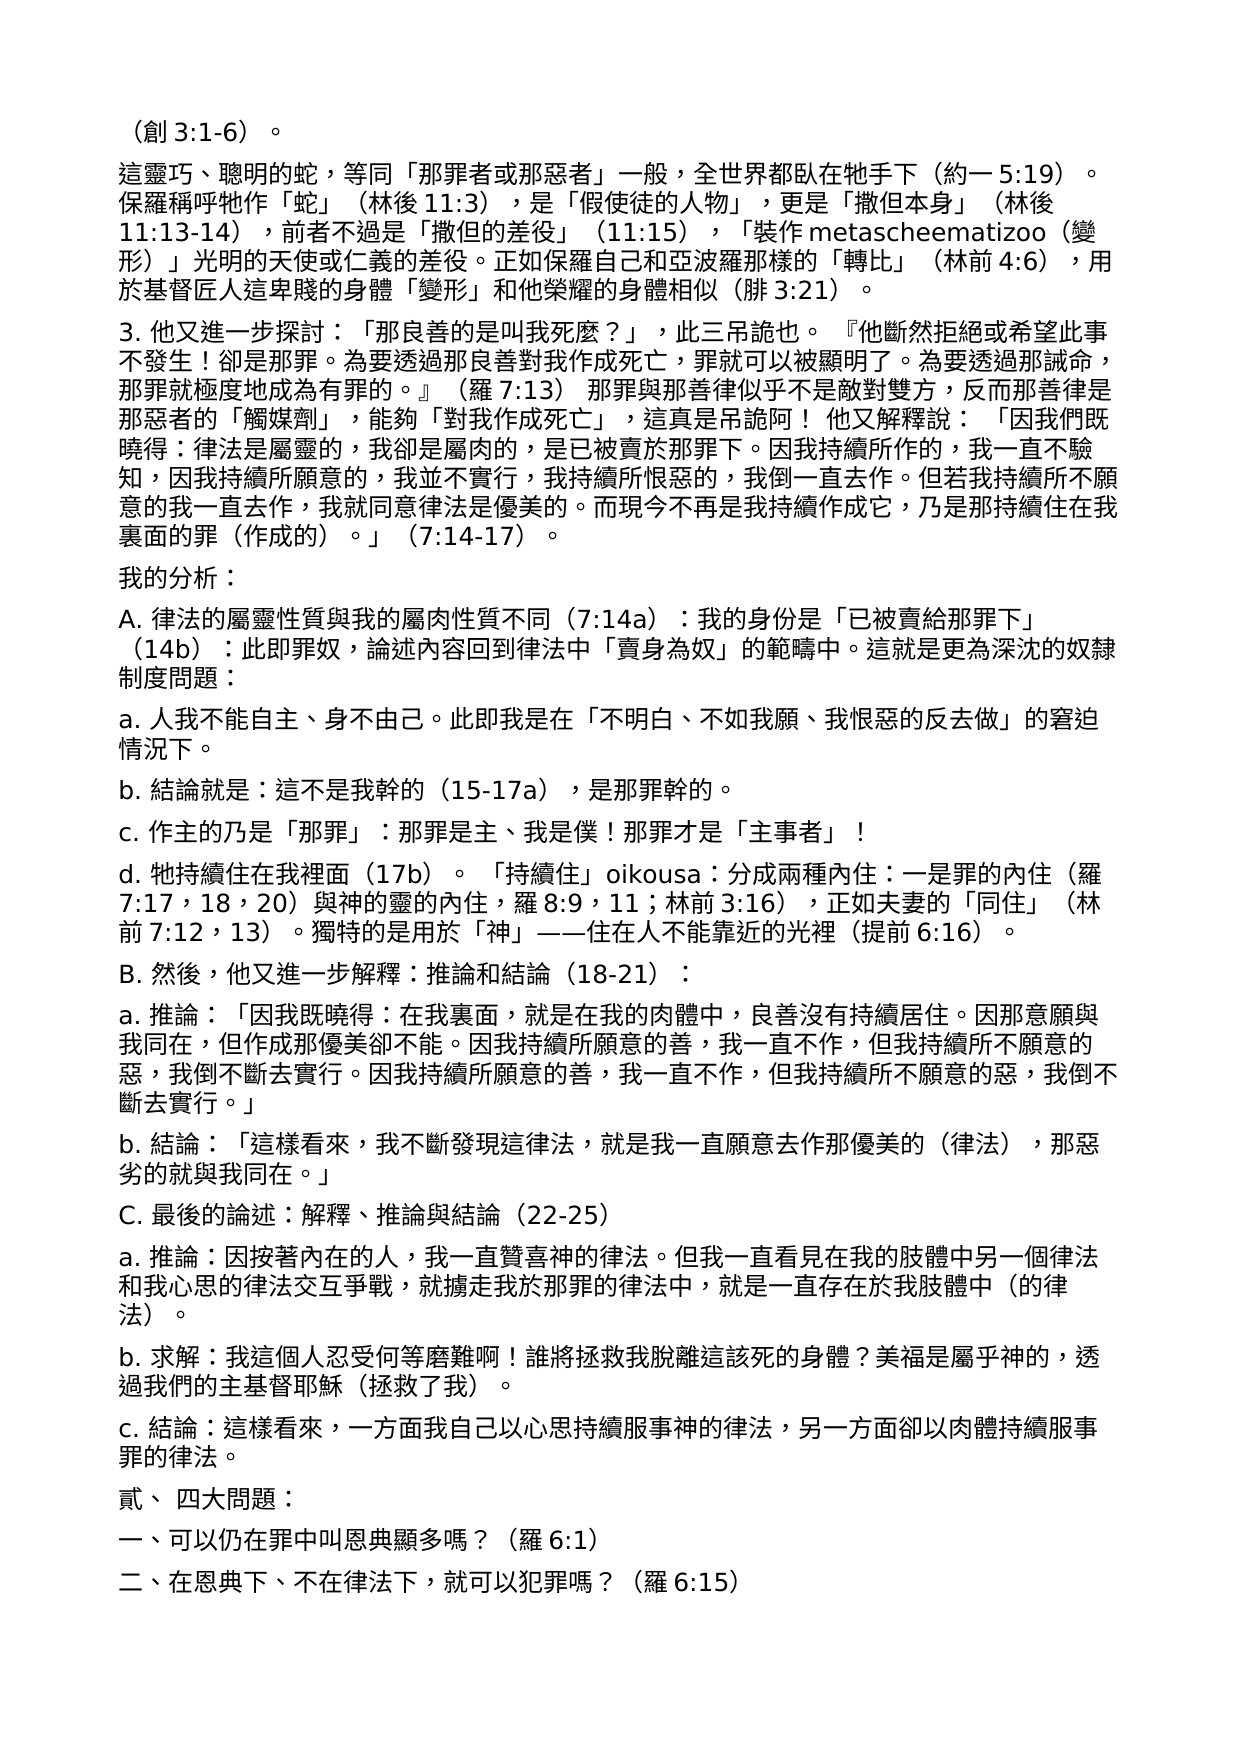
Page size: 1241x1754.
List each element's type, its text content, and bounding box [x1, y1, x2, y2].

text C. 最後的論述：解釋、推論與結論（22-25） [118, 1201, 1122, 1231]
text 這靈巧、聰明的蛇，等同「那罪者或那惡者」一般，全世界都臥在牠手下（約一5:19）。 保羅稱呼牠作「蛇」（林後11:3），是「假使徒的人物」，更是「撒但本身」（林後11:13-14），前者不過是「撒但的差役」（11:15），「裝作metascheematizoo（變形）」光明的天使或仁義的差役。正如保羅自己和亞波羅那樣的「轉比」（林前4:6），用於基督匠人這卑賤的身體「變形」和他榮耀的身體相似（腓3:21）。 [118, 160, 1122, 306]
text d. 牠持續住在我裡面（17b）。 「持續住」oikousa：分成兩種內住：一是罪的內住（羅7:17，18，20）與神的靈的內住，羅8:9，11；林前3:16），正如夫妻的「同住」（林前7:12，13）。獨特的是用於「神」——住在人不能靠近的光裡（提前6:16）。 [118, 860, 1122, 947]
text 二、在恩典下、不在律法下，就可以犯罪嗎？（羅6:15） [118, 1568, 1122, 1597]
text a. 推論：「因我既曉得：在我裏面，就是在我的肉體中，良善沒有持續居住。因那意願與我同在，但作成那優美卻不能。因我持續所願意的善，我一直不作，但我持續所不願意的惡，我倒不斷去實行。因我持續所願意的善，我一直不作，但我持續所不願意的惡，我倒不斷去實行。」 [118, 1001, 1122, 1118]
text 一、可以仍在罪中叫恩典顯多嗎？（羅6:1） [118, 1526, 1122, 1556]
text a. 推論：因按著內在的人，我一直贊喜神的律法。但我一直看見在我的肢體中另一個律法和我心思的律法交互爭戰，就擄走我於那罪的律法中，就是一直存在於我肢體中（的律法）。 [118, 1243, 1122, 1331]
text A. 律法的屬靈性質與我的屬肉性質不同（7:14a）：我的身份是「已被賣給那罪下」（14b）：此即罪奴，論述內容回到律法中「賣身為奴」的範疇中。這就是更為深沈的奴隸制度問題： [118, 606, 1122, 693]
text c. 結論：這樣看來，一方面我自己以心思持續服事神的律法，另一方面卻以肉體持續服事罪的律法。 [118, 1414, 1122, 1472]
text 我的分析： [118, 564, 1122, 593]
text 3. 他又進一步探討：「那良善的是叫我死麼？」，此三吊詭也。 『他斷然拒絕或希望此事不發生！卻是那罪。為要透過那良善對我作成死亡，罪就可以被顯明了。為要透過那誡命，那罪就極度地成為有罪的。』（羅7:13） 那罪與那善律似乎不是敵對雙方，反而那善律是那惡者的「觸媒劑」，能夠「對我作成死亡」，這真是吊詭阿！ 他又解釋說： 「因我們既曉得：律法是屬靈的，我卻是屬肉的，是已被賣於那罪下。因我持續所作的，我一直不驗知，因我持續所願意的，我並不實行，我持續所恨惡的，我倒一直去作。但若我持續所不願意的我一直去作，我就同意律法是優美的。而現今不再是我持續作成它，乃是那持續住在我裏面的罪（作成的）。」（7:14-17）。 [118, 318, 1122, 551]
text a. 人我不能自主、身不由己。此即我是在「不明白、不如我願、我恨惡的反去做」的窘迫情況下。 [118, 706, 1122, 764]
text （創3:1-6）。 [118, 118, 1122, 147]
text b. 結論就是：這不是我幹的（15-17a），是那罪幹的。 [118, 776, 1122, 806]
text 貳、 四大問題： [118, 1485, 1122, 1514]
text b. 結論：「這樣看來，我不斷發現這律法，就是我一直願意去作那優美的（律法），那惡劣的就與我同在。」 [118, 1131, 1122, 1189]
text B. 然後，他又進一步解釋：推論和結論（18-21）： [118, 960, 1122, 989]
text b. 求解：我這個人忍受何等磨難啊！誰將拯救我脫離這該死的身體？美福是屬乎神的，透過我們的主基督耶穌（拯救了我）。 [118, 1343, 1122, 1401]
text c. 作主的乃是「那罪」：那罪是主、我是僕！那罪才是「主事者」！ [118, 818, 1122, 847]
